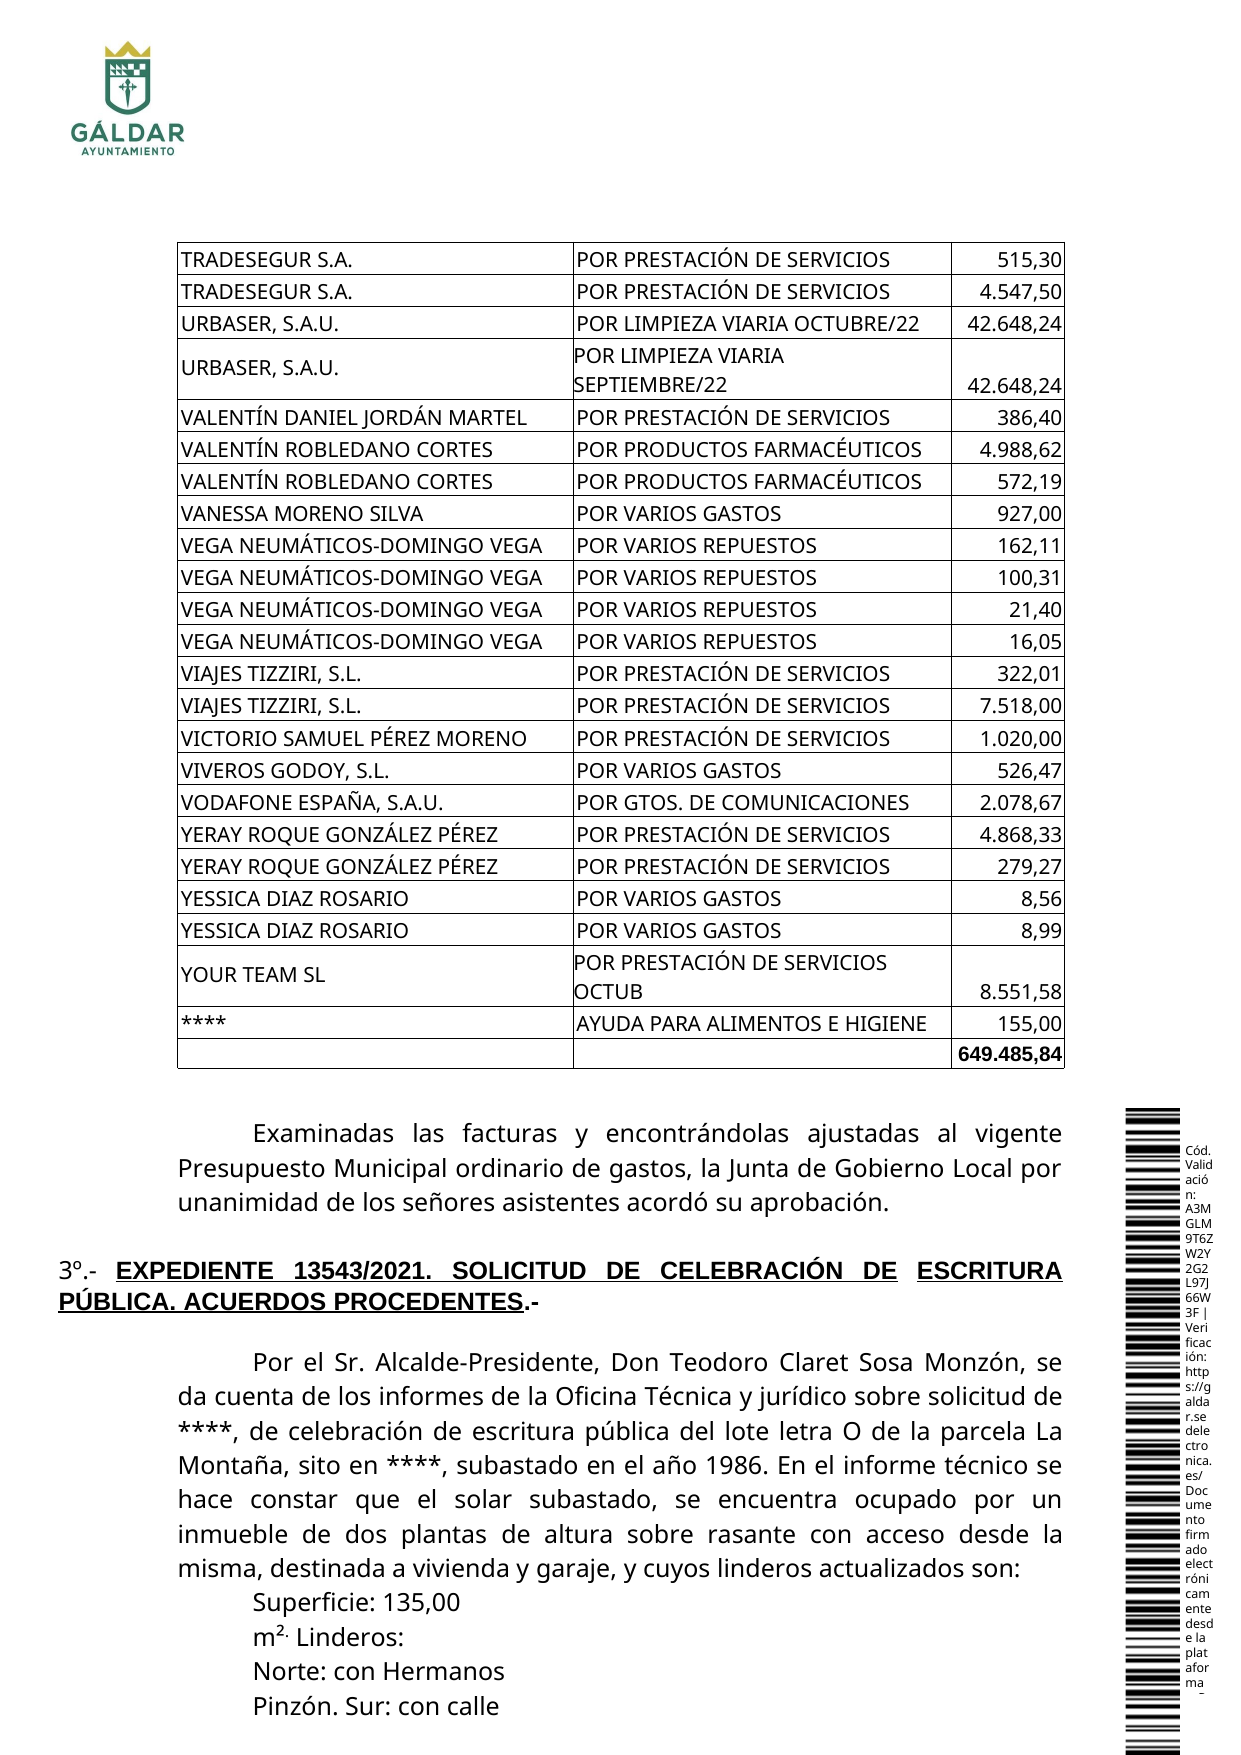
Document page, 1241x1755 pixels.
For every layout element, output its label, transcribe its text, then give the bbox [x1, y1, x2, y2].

table_cell POR PRODUCTOS FARMACÉUTICOS [574, 432, 951, 463]
table_cell 21,40 [952, 593, 1064, 624]
table_cell VIVEROS GODOY, S.L. [178, 753, 573, 784]
table_cell VALENTÍN DANIEL JORDÁN MARTEL [178, 400, 573, 431]
table_cell 279,27 [952, 849, 1064, 880]
table_cell 4.868,33 [952, 817, 1064, 848]
table_cell POR PRESTACIÓN DE SERVICIOS [574, 657, 951, 688]
table_cell 100,31 [952, 561, 1064, 592]
table_cell YERAY ROQUE GONZÁLEZ PÉREZ [178, 849, 573, 880]
table_cell 4.988,62 [952, 432, 1064, 463]
table_cell POR PRESTACIÓN DE SERVICIOS [574, 721, 951, 752]
table_header TRADESEGUR S.A. [178, 243, 573, 274]
table_cell POR LIMPIEZA VIARIA SEPTIEMBRE/22 [574, 339, 951, 399]
table_cell **** [178, 1007, 573, 1038]
table_cell YOUR TEAM SL [178, 946, 573, 1006]
table_cell [178, 1039, 573, 1067]
table_cell 2.078,67 [952, 785, 1064, 816]
table_cell 526,47 [952, 753, 1064, 784]
table_cell VEGA NEUMÁTICOS-DOMINGO VEGA [178, 561, 573, 592]
text Cód. Validación: A3MGLM9T6ZW2Y2G2L97J66W3F | Verificación: https://galdar.sedelectronica.es/ Documento firmado electrónicamente desde la plataforma esPublico Gestiona | Página 11 de 17 [1185, 1144, 1214, 1693]
text Norte: con Hermanos Pinzón. Sur: con calle [252, 1654, 582, 1722]
table_cell AYUDA PARA ALIMENTOS E HIGIENE [574, 1007, 951, 1038]
table_cell 649.485,84 [952, 1039, 1064, 1067]
table_cell URBASER, S.A.U. [178, 339, 573, 399]
table_cell POR VARIOS GASTOS [574, 753, 951, 784]
table_cell VANESSA MORENO SILVA [178, 496, 573, 527]
table_cell 927,00 [952, 496, 1064, 527]
table_cell VODAFONE ESPAÑA, S.A.U. [178, 785, 573, 816]
text Por el Sr. Alcalde-Presidente, Don Teodoro Claret Sosa Monzón, se da cuenta de los informes de la Oficina Técnica y jurídico sobre solicitud de ****, de celebración de escritura pública del lote letra O de la parcela La Montaña, sito en ****, subastado en el año 1986. En el informe técnico se hace constar que el solar subastado, se encuentra ocupado por un inmueble de dos plantas de altura sobre rasante con acceso desde la misma, destinada a vivienda y garaje, y cuyos linderos actualizados son: [177, 1344, 1064, 1585]
subtitle 3º.- EXPEDIENTE 13543/2021. SOLICITUD DE CELEBRACIÓN DE ESCRITURA PÚBLICA. ACUERDOS PROCEDENTES.- [58, 1252, 1063, 1315]
table_cell 16,05 [952, 625, 1064, 656]
table_cell POR PRESTACIÓN DE SERVICIOS [574, 817, 951, 848]
table_cell VALENTÍN ROBLEDANO CORTES [178, 464, 573, 495]
table_cell POR PRESTACIÓN DE SERVICIOS [574, 275, 951, 306]
table_cell 1.020,00 [952, 721, 1064, 752]
table_cell POR VARIOS GASTOS [574, 496, 951, 527]
table_cell URBASER, S.A.U. [178, 307, 573, 338]
table_cell 8,56 [952, 881, 1064, 912]
table_cell VEGA NEUMÁTICOS-DOMINGO VEGA [178, 593, 573, 624]
table_cell 322,01 [952, 657, 1064, 688]
table_cell POR VARIOS GASTOS [574, 914, 951, 944]
table_cell 8.551,58 [952, 946, 1064, 1006]
table_cell YESSICA DIAZ ROSARIO [178, 914, 573, 944]
table_cell 386,40 [952, 400, 1064, 431]
table_cell 155,00 [952, 1007, 1064, 1038]
table_cell POR VARIOS REPUESTOS [574, 625, 951, 656]
table_cell POR GTOS. DE COMUNICACIONES [574, 785, 951, 816]
table_header 515,30 [952, 243, 1064, 274]
table_cell YESSICA DIAZ ROSARIO [178, 881, 573, 912]
table_cell [574, 1039, 951, 1067]
table_cell POR VARIOS REPUESTOS [574, 529, 951, 559]
table_cell POR PRODUCTOS FARMACÉUTICOS [574, 464, 951, 495]
table_cell POR VARIOS REPUESTOS [574, 593, 951, 624]
table_cell POR PRESTACIÓN DE SERVICIOS [574, 689, 951, 720]
table_cell 162,11 [952, 529, 1064, 559]
table_cell 7.518,00 [952, 689, 1064, 720]
table_cell VICTORIO SAMUEL PÉREZ MORENO [178, 721, 573, 752]
table_cell POR PRESTACIÓN DE SERVICIOS [574, 400, 951, 431]
table_cell VEGA NEUMÁTICOS-DOMINGO VEGA [178, 529, 573, 559]
table_cell POR PRESTACIÓN DE SERVICIOS OCTUB [574, 946, 951, 1006]
table_cell VEGA NEUMÁTICOS-DOMINGO VEGA [178, 625, 573, 656]
table_header POR PRESTACIÓN DE SERVICIOS [574, 243, 951, 274]
table_cell POR VARIOS REPUESTOS [574, 561, 951, 592]
table_cell VIAJES TIZZIRI, S.L. [178, 657, 573, 688]
table_cell TRADESEGUR S.A. [178, 275, 573, 306]
table_cell YERAY ROQUE GONZÁLEZ PÉREZ [178, 817, 573, 848]
table_cell 42.648,24 [952, 339, 1064, 399]
text Examinadas las facturas y encontrándolas ajustadas al vigente Presupuesto Municipal ordinario de gastos, la Junta de Gobierno Local por unanimidad de los señores asistentes acordó su aprobación. [177, 1116, 1063, 1219]
table_cell VIAJES TIZZIRI, S.L. [178, 689, 573, 720]
table_cell POR PRESTACIÓN DE SERVICIOS [574, 849, 951, 880]
table_cell 572,19 [952, 464, 1064, 495]
table_cell VALENTÍN ROBLEDANO CORTES [178, 432, 573, 463]
table_cell 42.648,24 [952, 307, 1064, 338]
text Superficie: 135,00 m². Linderos: [252, 1585, 497, 1653]
table_cell POR LIMPIEZA VIARIA OCTUBRE/22 [574, 307, 951, 338]
table_cell 8,99 [952, 914, 1064, 944]
table_cell POR VARIOS GASTOS [574, 881, 951, 912]
table_cell 4.547,50 [952, 275, 1064, 306]
